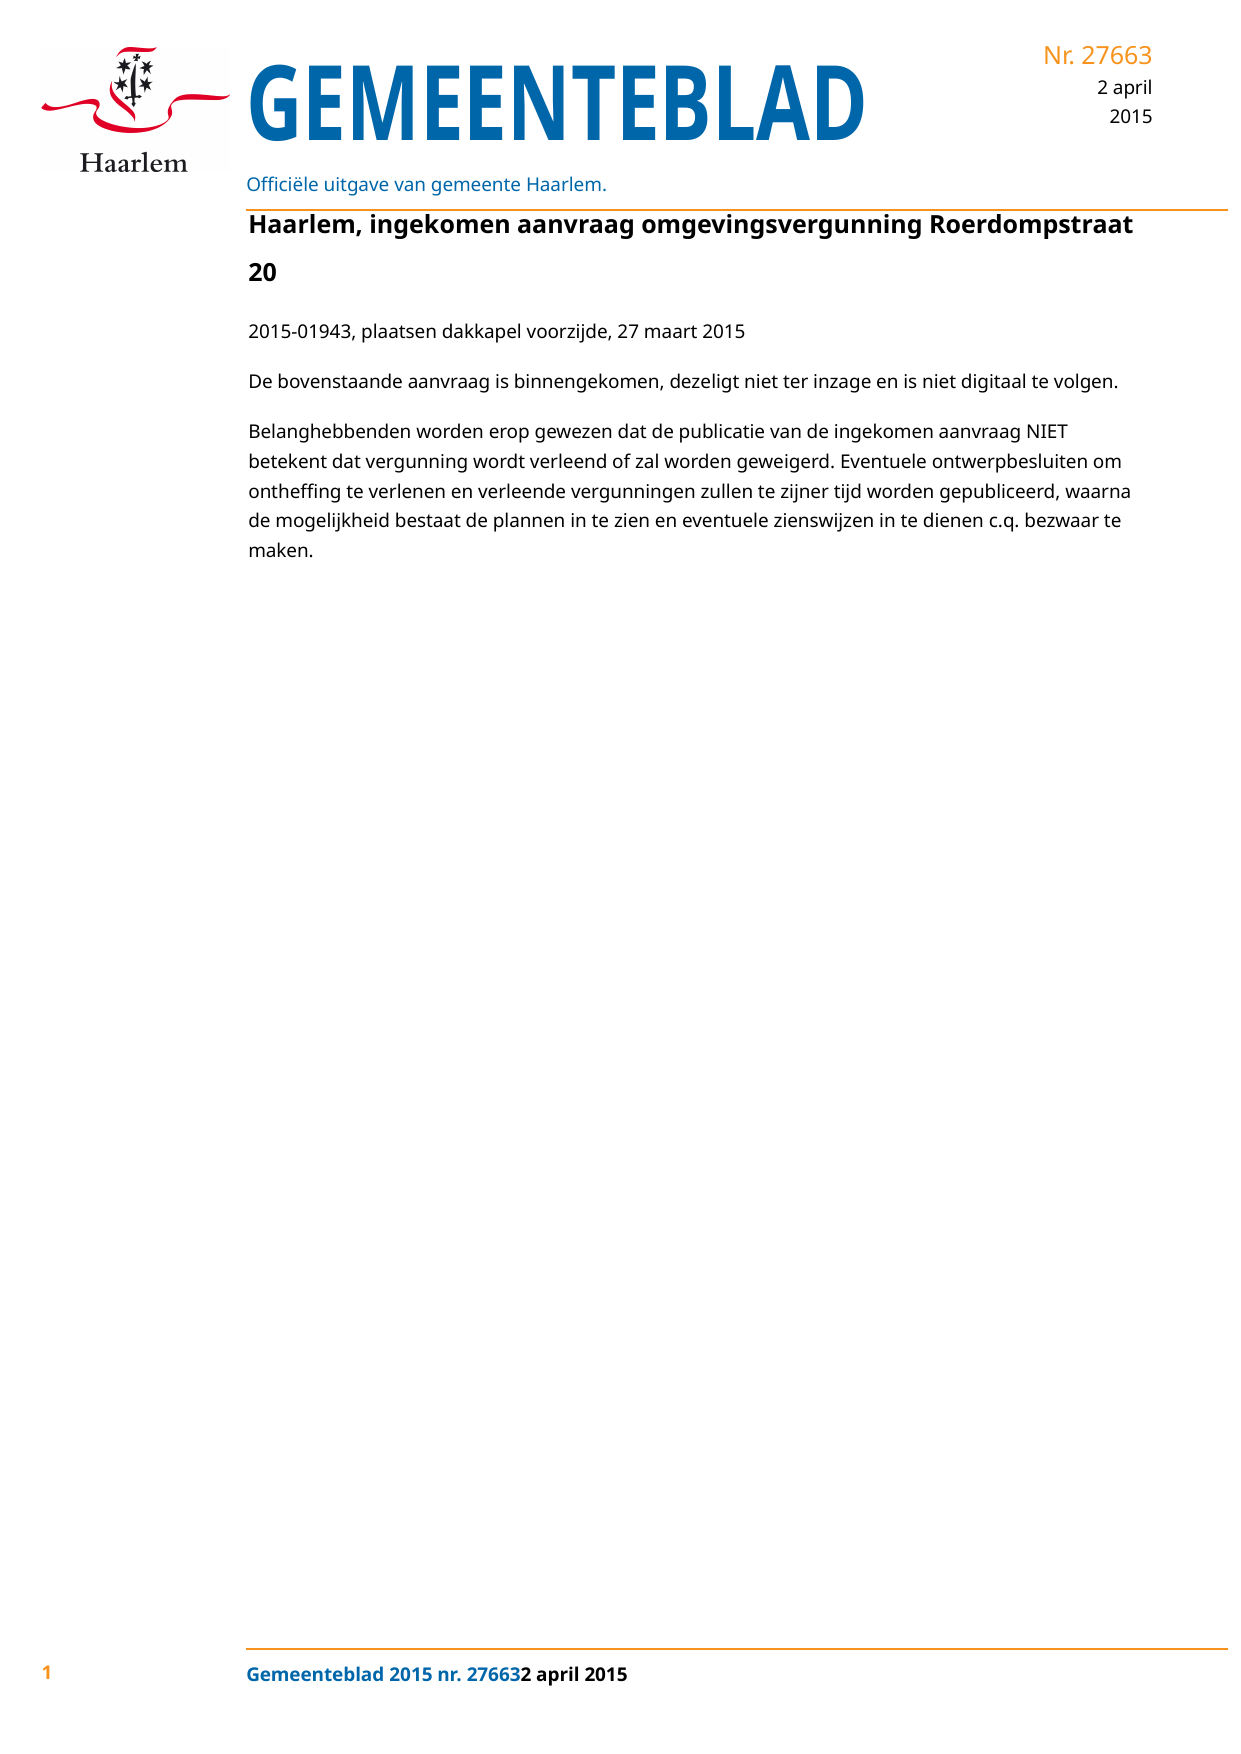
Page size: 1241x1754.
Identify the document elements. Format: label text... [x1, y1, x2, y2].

picture [41, 47, 231, 172]
text De bovenstaande aanvraag is binnengekomen, dezeligt niet ter inzage en is niet digitaal te volgen. [248, 368, 1152, 394]
text 2015-01943, plaatsen dakkapel voorzijde, 27 maart 2015 [248, 318, 1152, 344]
text Belanghebbenden worden erop gewezen dat de publicatie van de ingekomen aanvraag NIET betekent dat vergunning wordt verleend of zal worden geweigerd. Eventuele ontwerpbesluiten om ontheffing te verlenen en verleende vergunningen zullen te zijner tijd worden gepubliceerd, waarna de mogelijkheid bestaat de plannen in te zien en eventuele zienswijzen in te dienen c.q. bezwaar te maken. [248, 419, 1152, 563]
text Haarlem, ingekomen aanvraag omgevingsvergunning Roerdompstraat 20 [248, 211, 1152, 288]
